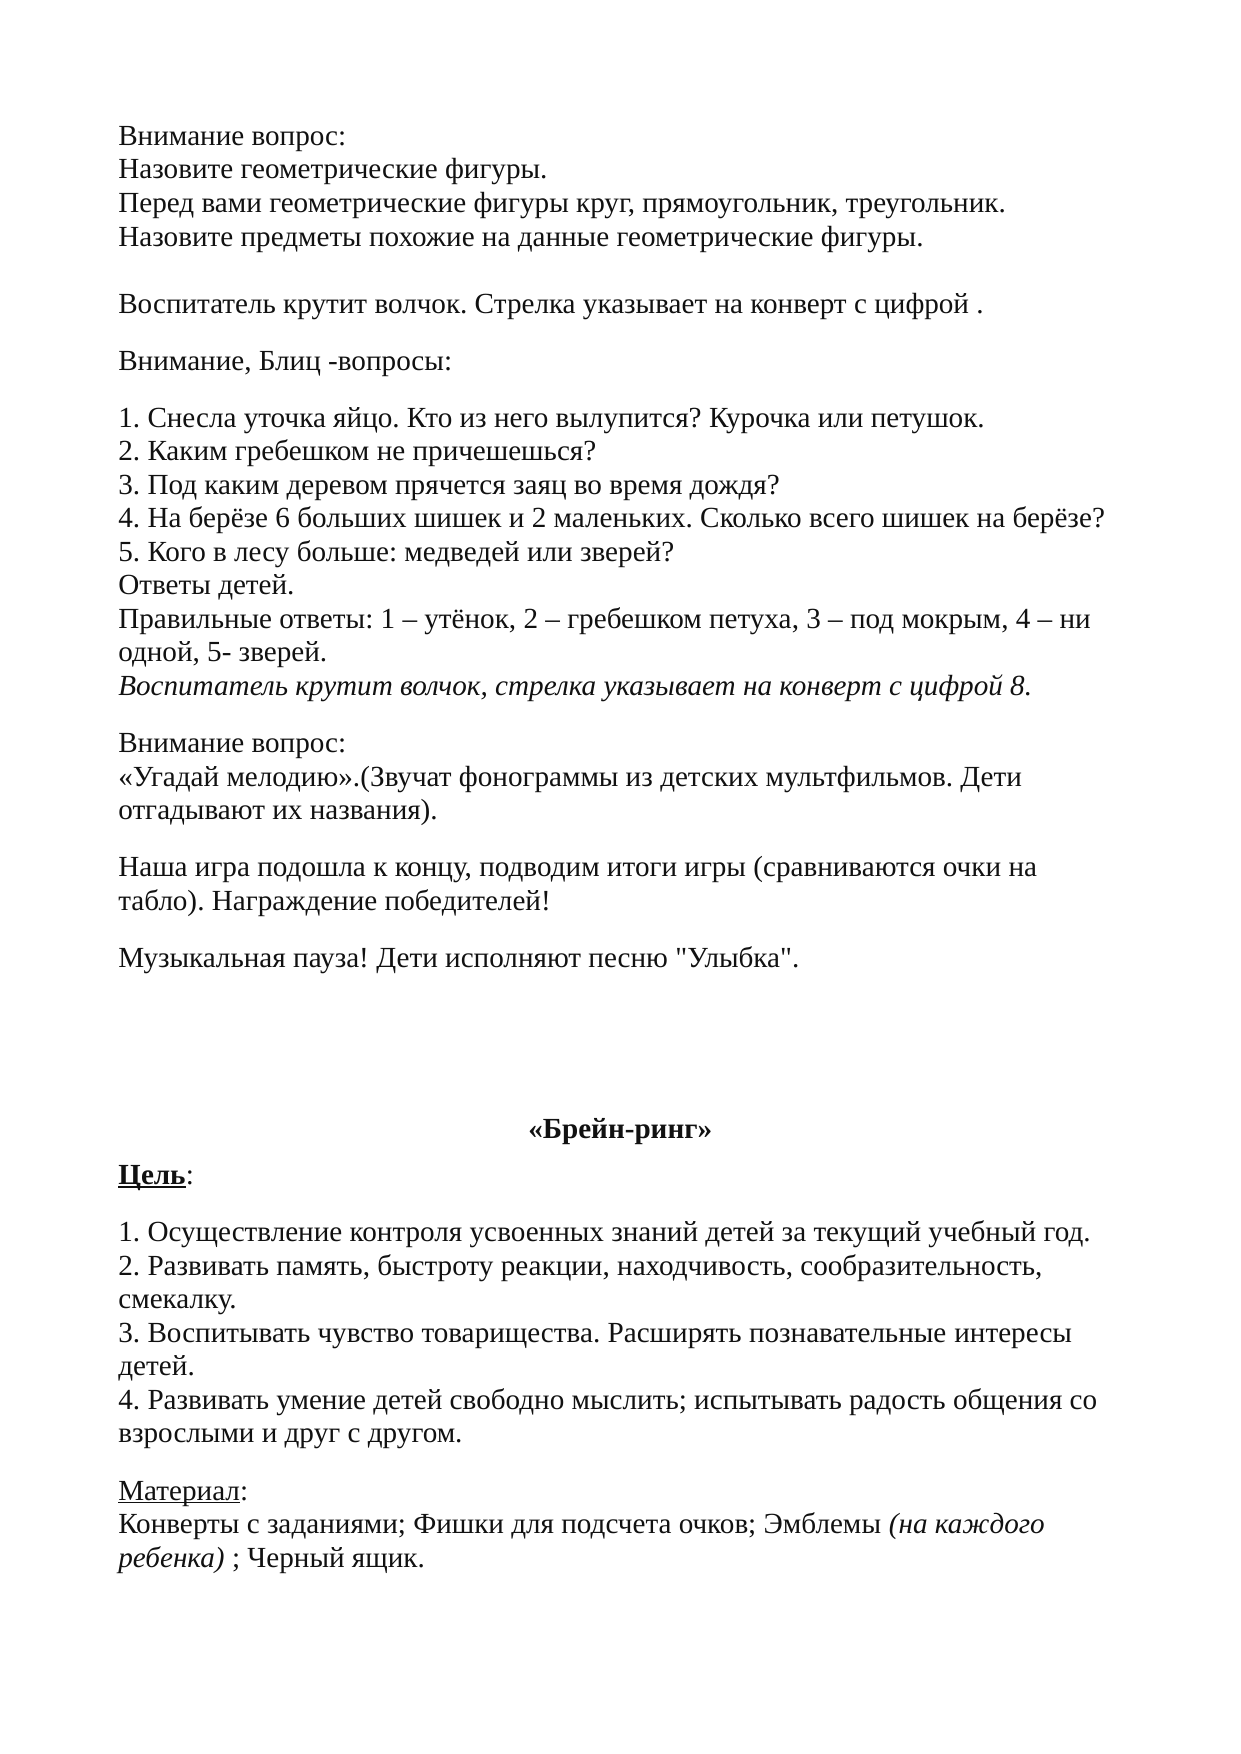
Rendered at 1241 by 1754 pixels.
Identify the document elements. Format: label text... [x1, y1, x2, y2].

text Внимание, Блиц -вопросы: [118, 343, 1122, 376]
text Конверты с заданиями; Фишки для подсчета очков; Эмблемы (на каждого ребенка) ; Черный ящик. [118, 1506, 1122, 1573]
text Наша игра подошла к концу, подводим итоги игры (сравниваются очки на табло). Награждение победителей! [118, 849, 1122, 916]
text Музыкальная пауза! Дети исполняют песню "Улыбка". [118, 940, 1122, 973]
text «Брейн-ринг» [118, 1111, 1122, 1145]
text Цель: [118, 1157, 1122, 1191]
text 1. Снесла уточка яйцо. Кто из него вылупится? Курочка или петушок. 2. Каким гребешком не причешешься? 3. Под каким деревом прячется заяц во время дождя? 4. На берёзе 6 больших шишек и 2 маленьких. Сколько всего шишек на берёзе? 5. Кого в лесу больше: медведей или зверей? Ответы детей. Правильные ответы: 1 – утёнок, 2 – гребешком петуха, 3 – под мокрым, 4 – ни одной, 5- зверей. Воспитатель крутит волчок, стрелка указывает на конверт с цифрой 8. [118, 400, 1122, 702]
text Внимание вопрос: [118, 725, 1122, 759]
text Материал: [118, 1473, 1122, 1506]
text «Угадай мелодию».(Звучат фонограммы из детских мультфильмов. Дети отгадывают их названия). [118, 759, 1122, 826]
text Внимание вопрос: Назовите геометрические фигуры. Перед вами геометрические фигуры круг, прямоугольник, треугольник. Назовите предметы похожие на данные геометрические фигуры. Воспитатель крутит волчок. Стрелка указывает на конверт с цифрой . [118, 118, 1122, 319]
text 1. Осуществление контроля усвоенных знаний детей за текущий учебный год. 2. Развивать память, быстроту реакции, находчивость, сообразительность, смекалку. 3. Воспитывать чувство товарищества. Расширять познавательные интересы детей. 4. Развивать умение детей свободно мыслить; испытывать радость общения со взрослыми и друг с другом. [118, 1214, 1122, 1449]
